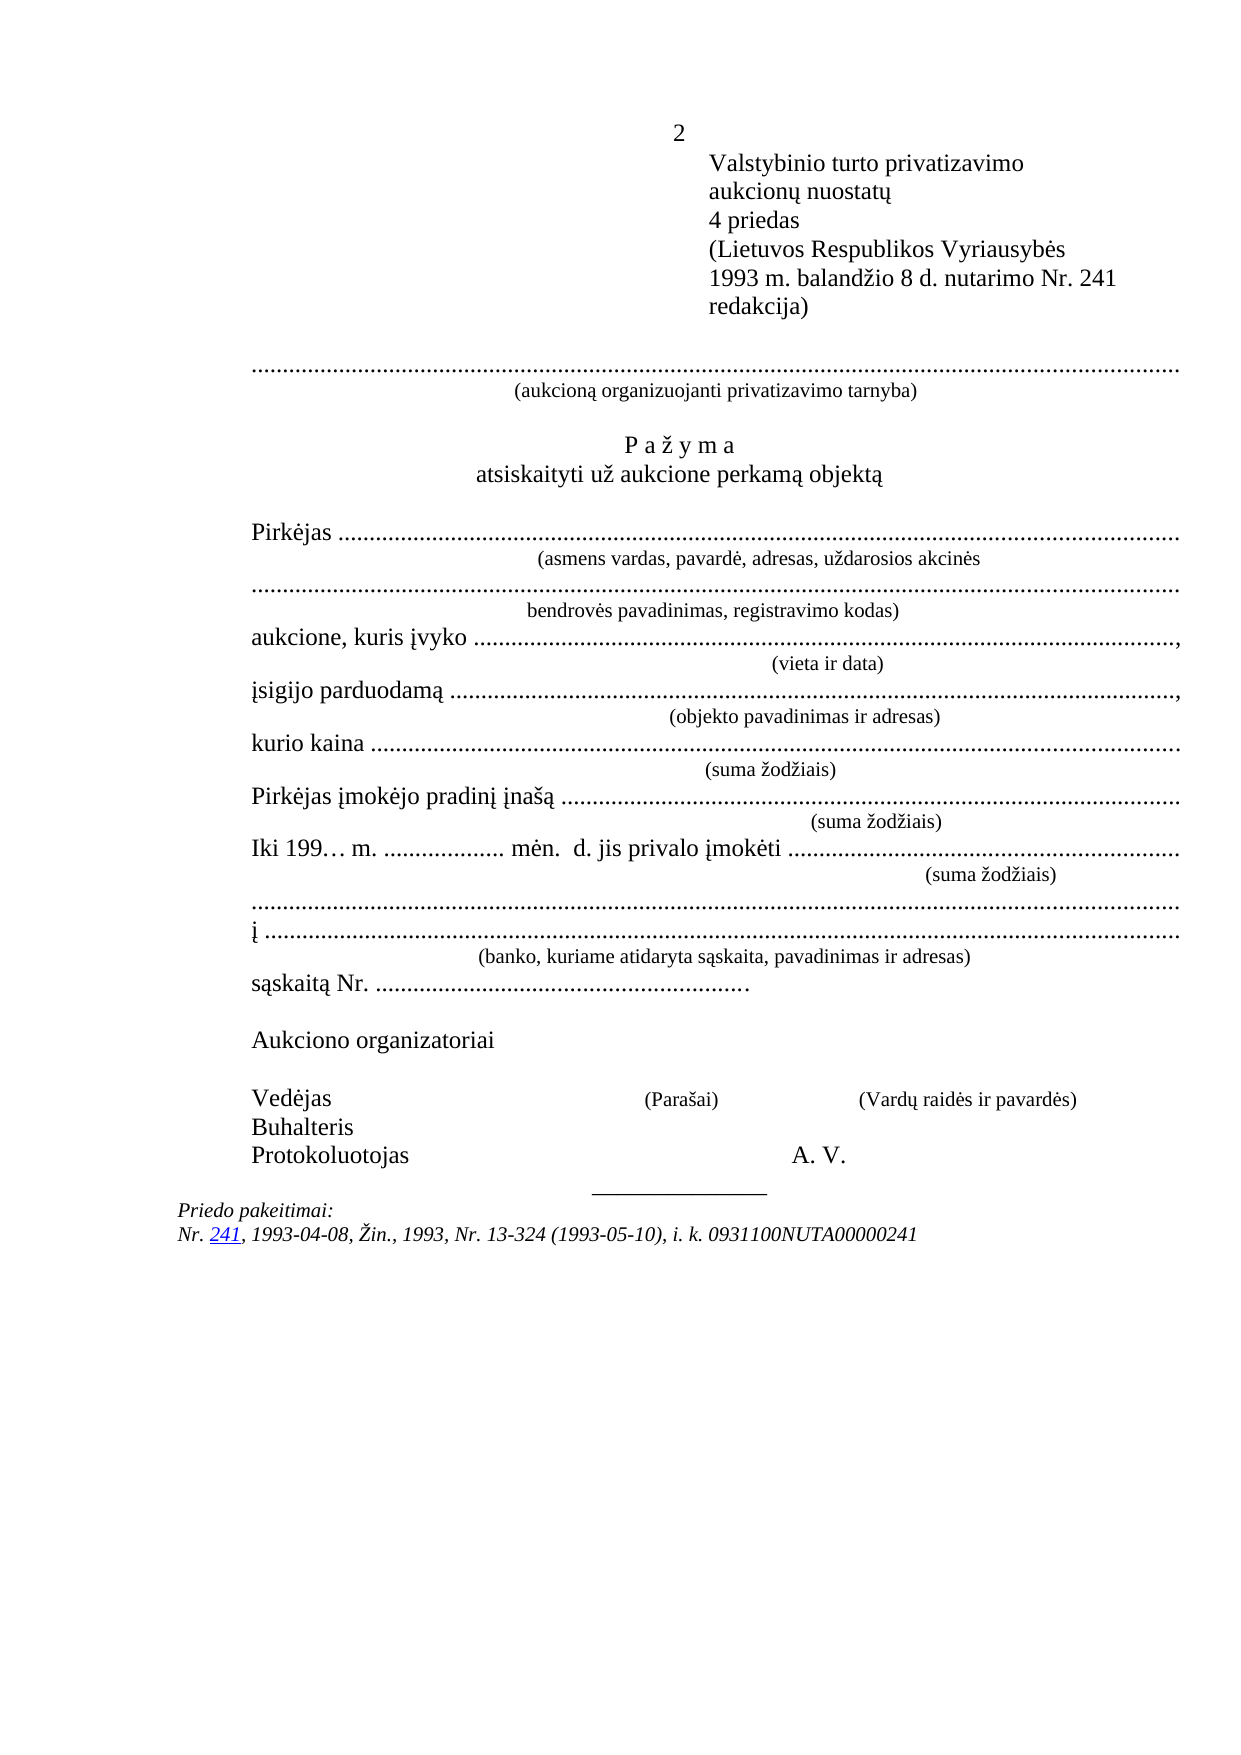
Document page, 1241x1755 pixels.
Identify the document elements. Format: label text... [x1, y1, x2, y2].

text 1993 m. balandžio 8 d. nutarimo Nr. 241 [177, 263, 1181, 291]
text Protokoluotojas A. V. [177, 1140, 1181, 1169]
text (Lietuvos Respublikos Vyriausybės [177, 234, 1181, 263]
text į [177, 915, 1181, 944]
text įsigijo parduodamą , [177, 675, 1181, 704]
text sąskaitą Nr. . [177, 968, 1181, 997]
text atsiskaityti už aukcione perkamą objektą [177, 459, 1181, 488]
text Pirkėjas įmokėjo pradinį įnašą [177, 781, 1181, 809]
text aukcione, kuris įvyko , [177, 622, 1181, 651]
text (banko, kuriame atidaryta sąskaita, pavadinimas ir adresas) [177, 944, 1181, 968]
text Valstybinio turto privatizavimo [702, 148, 1181, 176]
text Pažyma [177, 430, 1181, 459]
text Vedėjas (Parašai) (Vardų raidės ir pavardės) [177, 1083, 1181, 1112]
text aukcionų nuostatų [177, 176, 1181, 205]
text redakcija) [177, 291, 1181, 320]
text 4 priedas [177, 205, 1181, 234]
text Pirkėjas [177, 517, 1181, 545]
text Iki 199 m. mėn. d. jis privalo įmokėti [177, 833, 1181, 862]
text Buhalteris [177, 1112, 1181, 1140]
text (asmens vardas, pavardė, adresas, uždarosios akcinės [177, 545, 1181, 569]
text (aukcioną organizuojanti privatizavimo tarnyba) [177, 378, 1181, 402]
text (objekto pavadinimas ir adresas) [177, 704, 1181, 728]
text (suma žodžiais) [177, 757, 1181, 781]
text (suma žodžiais) [177, 862, 1181, 886]
text (suma žodžiais) [177, 809, 1181, 833]
text (vieta ir data) [177, 651, 1181, 675]
text Aukciono organizatoriai [177, 1025, 1181, 1054]
text bendrovės pavadinimas, registravimo kodas) [177, 598, 1181, 622]
text Priedo pakeitimai: [177, 1198, 1181, 1222]
text Nr. 241, 1993-04-08, Žin., 1993, Nr. 13-324 (1993-05-10), i. k. 0931100NUTA00000241 [177, 1222, 1181, 1246]
text ______________ [177, 1169, 1181, 1198]
text kurio kaina . [177, 728, 1181, 757]
